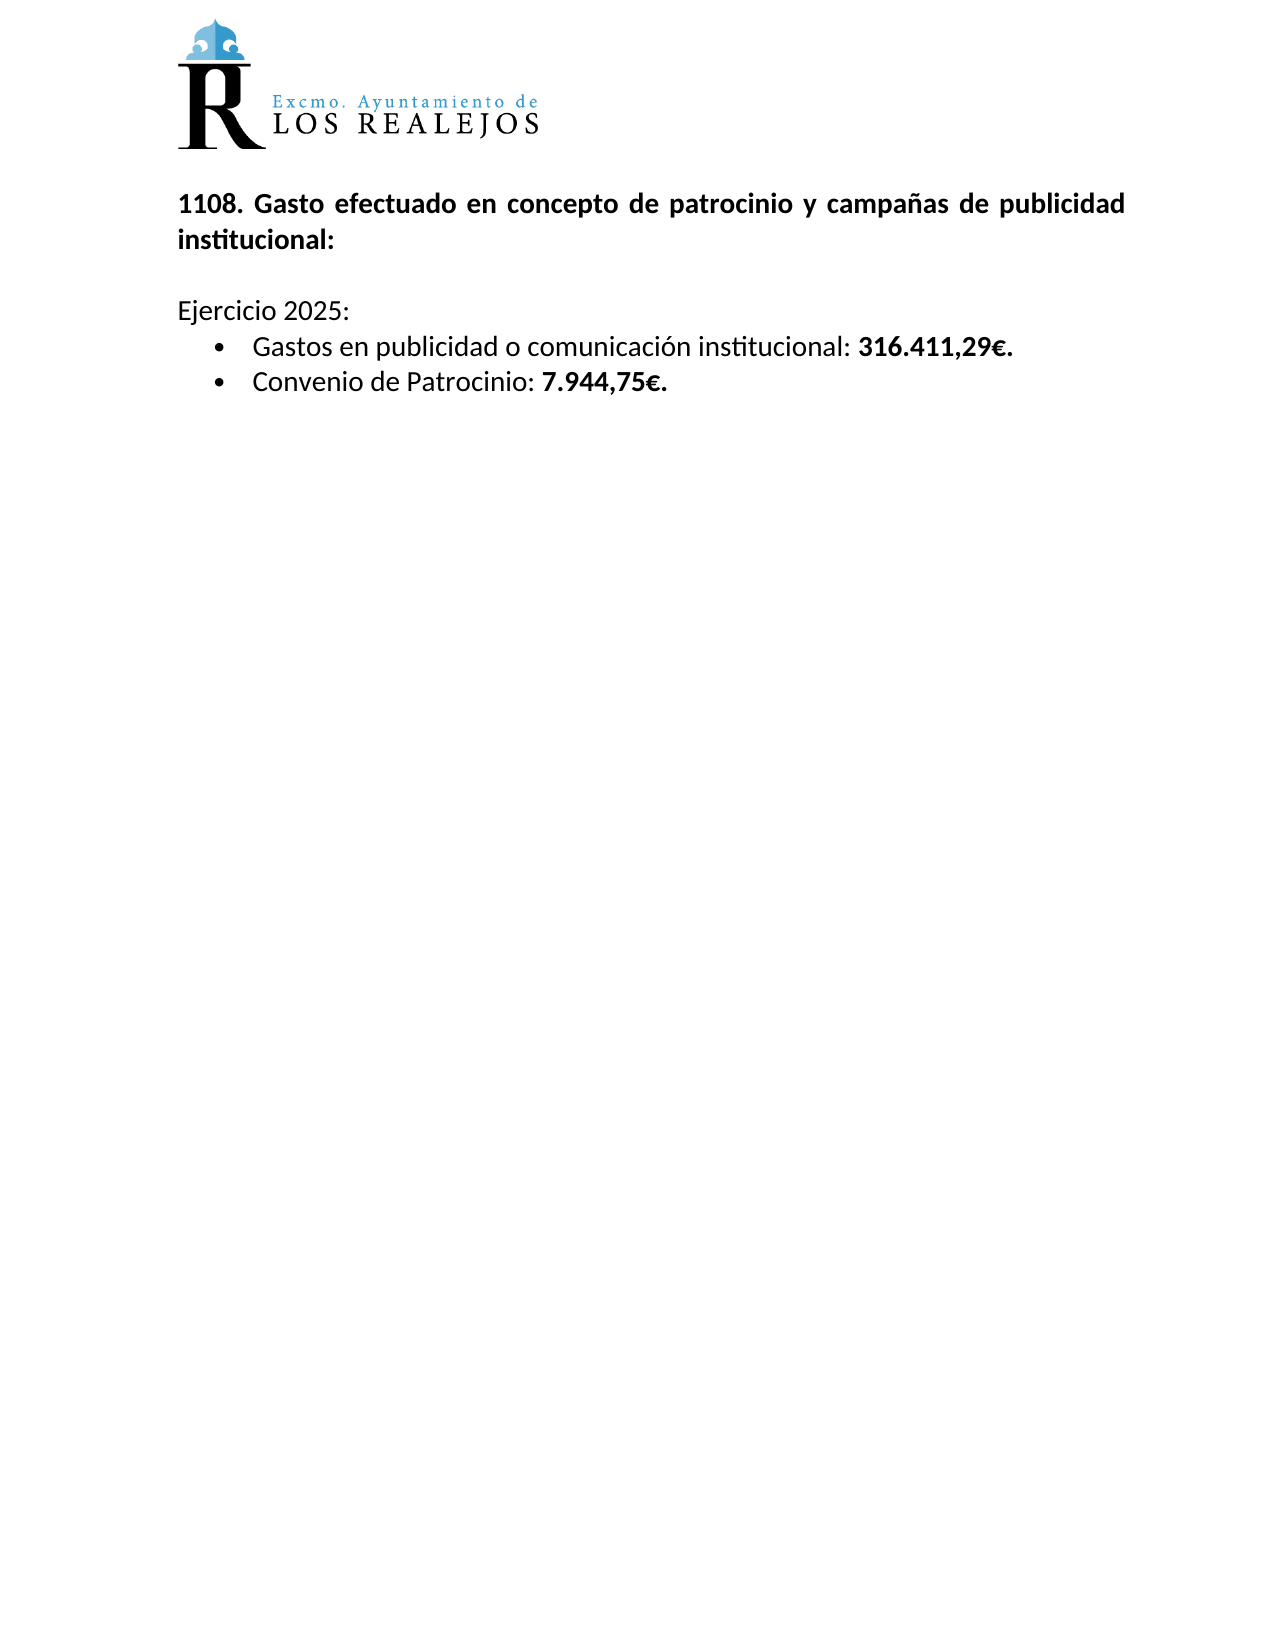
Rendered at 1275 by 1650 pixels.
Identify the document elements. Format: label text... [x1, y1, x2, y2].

text 1108. Gasto efectuado en concepto de patrocinio y campañas de publicidad institucional: [177, 185, 1127, 257]
list Gastos en publicidad o comunicación institucional: 316.411,29€. [215, 328, 1127, 363]
list Convenio de Patrocinio: 7.944,75€. [215, 363, 1127, 399]
text Ejercicio 2025: [177, 292, 1127, 328]
